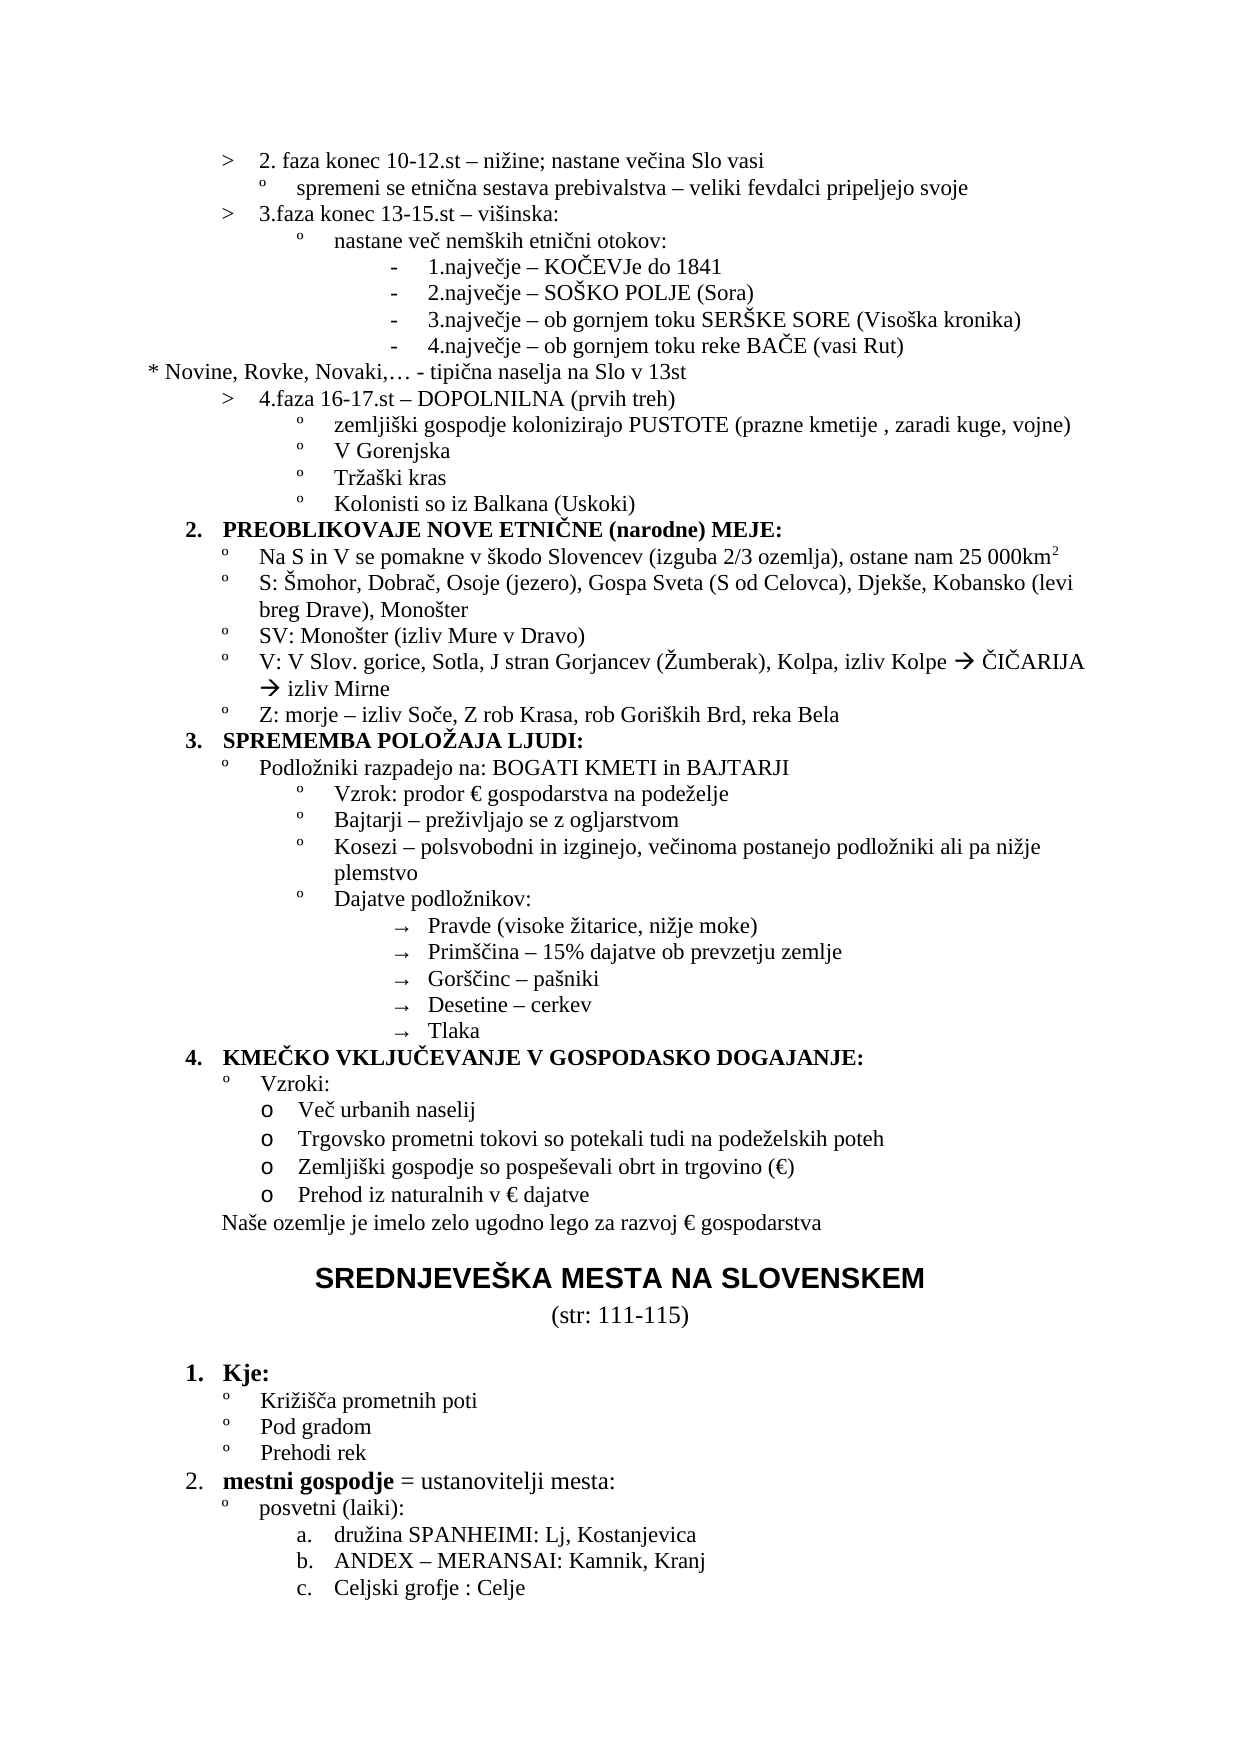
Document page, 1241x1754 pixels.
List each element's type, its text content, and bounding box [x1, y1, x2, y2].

list Več urbanih naselij [260, 1096, 1093, 1124]
list Bajtarji – preživljajo se z ogljarstvom [296, 806, 1093, 833]
list posvetni (laiki): [221, 1494, 1093, 1521]
list Trgovsko prometni tokovi so potekali tudi na podeželskih poteh [260, 1124, 1093, 1153]
list KMEČKO VKLJUČEVANJE V GOSPODASKO DOGAJANJE: [185, 1044, 1093, 1070]
list Podložniki razpadejo na: BOGATI KMETI in BAJTARJI [221, 754, 1093, 780]
list S: Šmohor, Dobrač, Osoje (jezero), Gospa Sveta (S od Celovca), Djekše, Kobansko (levi breg Drave), Monošter [221, 569, 1093, 622]
list 2.največje – SOŠKO POLJE (Sora) [390, 279, 1093, 306]
list 3.faza konec 13-15.st – višinska: [221, 200, 1093, 227]
list spremeni se etnična sestava prebivalstva – veliki fevdalci pripeljejo svoje [259, 174, 1093, 200]
list Tržaški kras [296, 464, 1093, 490]
list PREOBLIKOVAJE NOVE ETNIČNE (narodne) MEJE: [185, 517, 1093, 543]
list ANDEX – MERANSAI: Kamnik, Kranj [296, 1547, 1093, 1573]
list družina SPANHEIMI: Lj, Kostanjevica [296, 1521, 1093, 1547]
list SPREMEMBA POLOŽAJA LJUDI: [185, 727, 1093, 754]
list 3.največje – ob gornjem toku SERŠKE SORE (Visoška kronika) [390, 306, 1093, 332]
text (str: 111-115) [148, 1300, 1093, 1329]
list Gorščinc – pašniki [390, 964, 1093, 991]
list Pravde (visoke žitarice, nižje moke) [390, 912, 1093, 938]
list 4.faza 16-17.st – DOPOLNILNA (prvih treh) [221, 385, 1093, 411]
list V Gorenjska [296, 437, 1093, 464]
list Zemljiški gospodje so pospeševali obrt in trgovino (€) [260, 1153, 1093, 1181]
list Primščina – 15% dajatve ob prevzetju zemlje [390, 938, 1093, 964]
list Celjski grofje : Celje [296, 1573, 1093, 1600]
list Prehodi rek [223, 1439, 1093, 1466]
list SV: Monošter (izliv Mure v Dravo) [221, 622, 1093, 648]
list V: V Slov. gorice, Sotla, J stran Gorjancev (Žumberak), Kolpa, izliv Kolpe  ČIČARIJA  izliv Mirne [221, 648, 1093, 701]
list Prehod iz naturalnih v € dajatve [260, 1181, 1093, 1209]
text * Novine, Rovke, Novaki,… - tipična naselja na Slo v 13st [148, 358, 1093, 385]
list Križišča prometnih poti [223, 1387, 1093, 1413]
list Kosezi – polsvobodni in izginejo, večinoma postanejo podložniki ali pa nižje plemstvo [296, 833, 1093, 886]
list 4.največje – ob gornjem toku reke BAČE (vasi Rut) [390, 332, 1093, 358]
list Dajatve podložnikov: [296, 886, 1093, 912]
list Vzroki: [223, 1070, 1093, 1096]
text Naše ozemlje je imelo zelo ugodno lego za razvoj € gospodarstva [221, 1209, 1093, 1236]
subtitle SREDNJEVEŠKA MESTA NA SLOVENSKEM [148, 1261, 1093, 1294]
list Pod gradom [223, 1413, 1093, 1439]
list mestni gospodje = ustanovitelji mesta: [185, 1466, 1093, 1494]
list Z: morje – izliv Soče, Z rob Krasa, rob Goriških Brd, reka Bela [221, 701, 1093, 727]
list 1.največje – KOČEVJe do 1841 [390, 253, 1093, 279]
list Vzrok: prodor € gospodarstva na podeželje [296, 780, 1093, 806]
list nastane več nemških etnični otokov: [296, 227, 1093, 253]
list Tlaka [390, 1017, 1093, 1044]
list Desetine – cerkev [390, 991, 1093, 1017]
list zemljiški gospodje kolonizirajo PUSTOTE (prazne kmetije , zaradi kuge, vojne) [296, 411, 1093, 437]
list 2. faza konec 10-12.st – nižine; nastane večina Slo vasi [221, 148, 1093, 174]
list Kolonisti so iz Balkana (Uskoki) [296, 490, 1093, 517]
list Kje: [185, 1358, 1093, 1387]
list Na S in V se pomakne v škodo Slovencev (izguba 2/3 ozemlja), ostane nam 25 000km2 [221, 543, 1093, 569]
